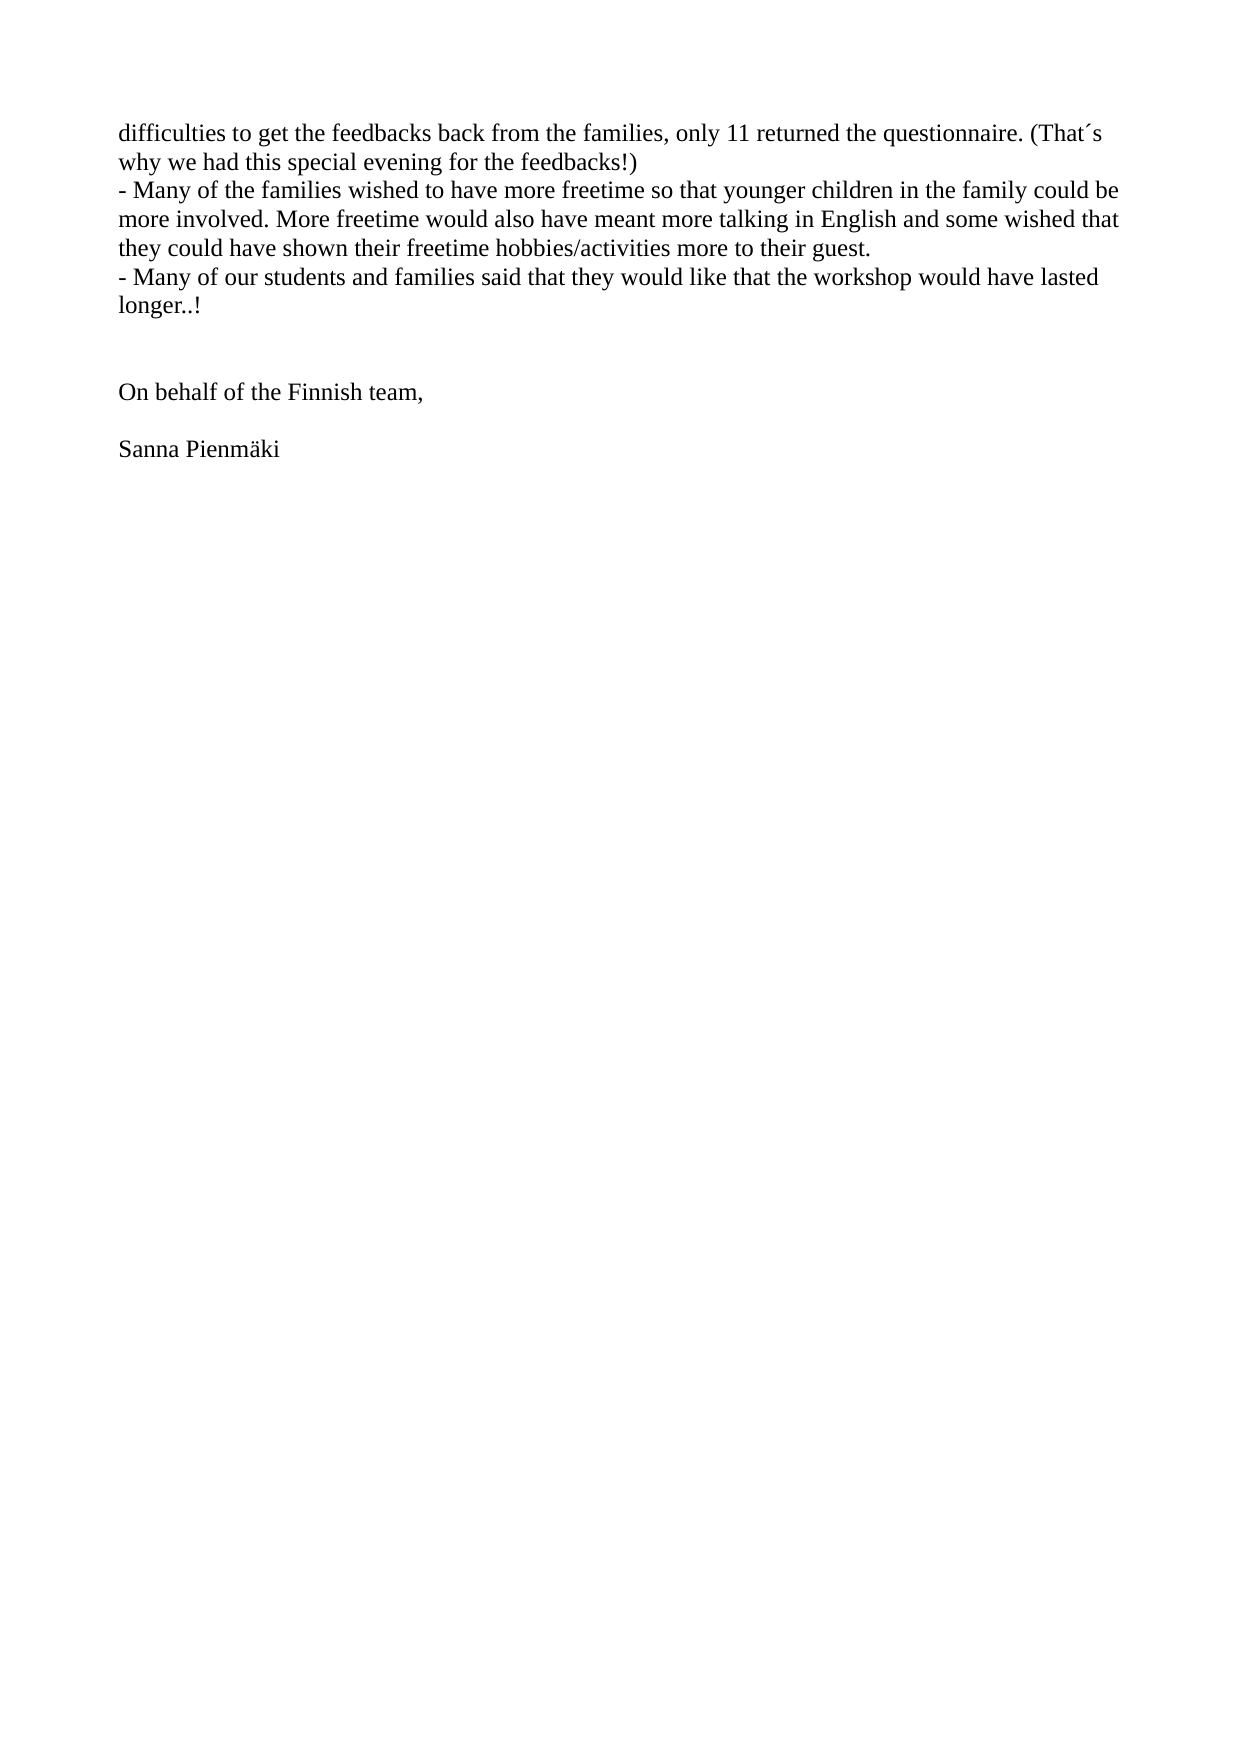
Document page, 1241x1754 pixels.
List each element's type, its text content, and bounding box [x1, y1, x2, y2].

text - Many of our students and families said that they would like that the workshop would have lasted longer..! [118, 262, 1122, 319]
text On behalf of the Finnish team, [118, 377, 1122, 406]
text - Many of the families wished to have more freetime so that younger children in the family could be more involved. More freetime would also have meant more talking in English and some wished that they could have shown their freetime hobbies/activities more to their guest. [118, 176, 1122, 262]
text Sanna Pienmäki [118, 434, 1122, 463]
text difficulties to get the feedbacks back from the families, only 11 returned the questionnaire. (That´s why we had this special evening for the feedbacks!) [118, 118, 1122, 176]
